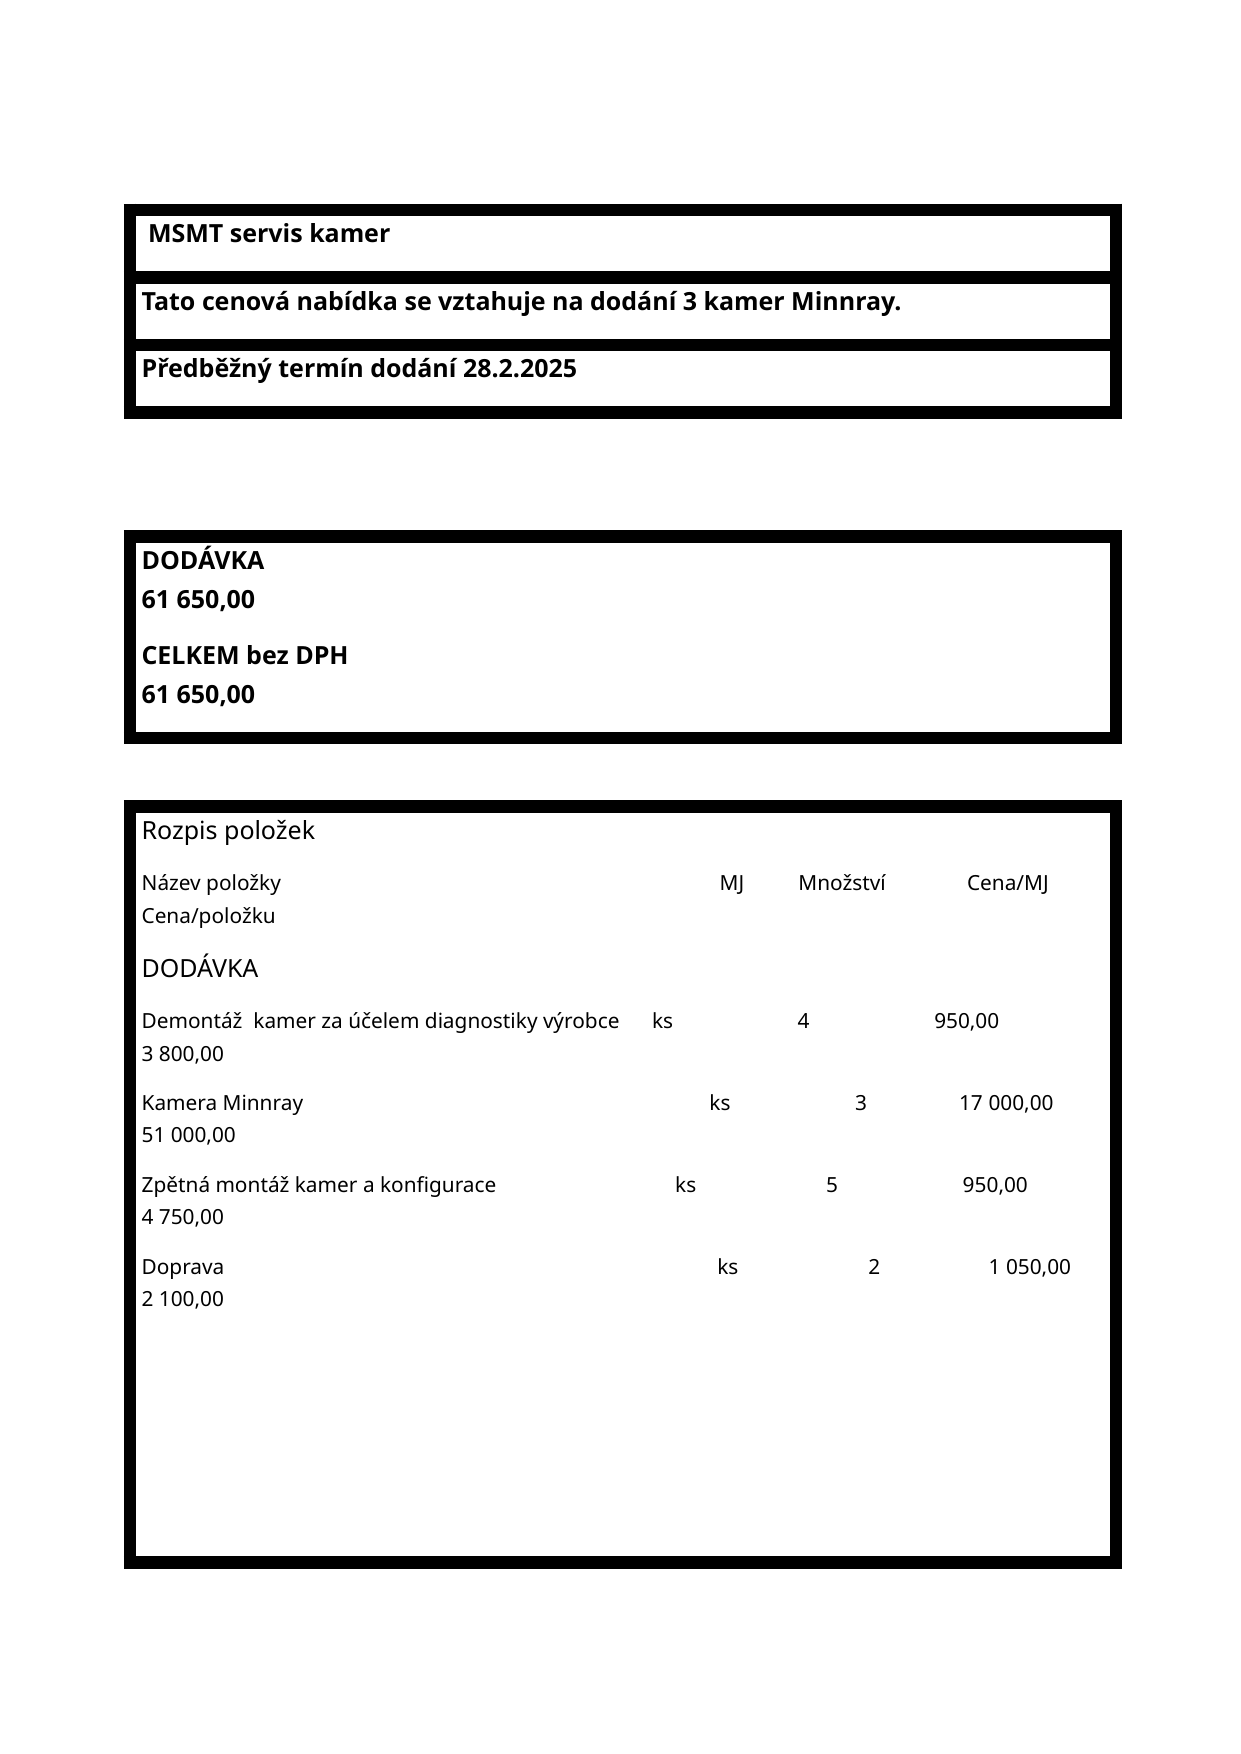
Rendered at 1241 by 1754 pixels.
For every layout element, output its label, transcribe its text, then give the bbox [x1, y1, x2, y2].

table_header Rozpis položek Název položky MJ Množství Cena/MJ Cena/položku DODÁVKA Demontáž kamer za účelem diagnostiky výrobce ks 4 950,00 3 800,00 Kamera Minnray ks 3 17 000,00 51 000,00 Zpětná montáž kamer a konfigurace ks 5 950,00 4 750,00 Doprava ks 2 1 050,00 2 100,00 [136, 813, 1110, 1556]
table_cell Tato cenová nabídka se vztahuje na dodání 3 kamer Minnray. [136, 284, 1110, 338]
table_cell Předběžný termín dodání 28.2.2025 [136, 351, 1110, 406]
table_header DODÁVKA 61 650,00 CELKEM bez DPH 61 650,00 [136, 543, 1110, 732]
table_header MSMT servis kamer [136, 216, 1110, 271]
